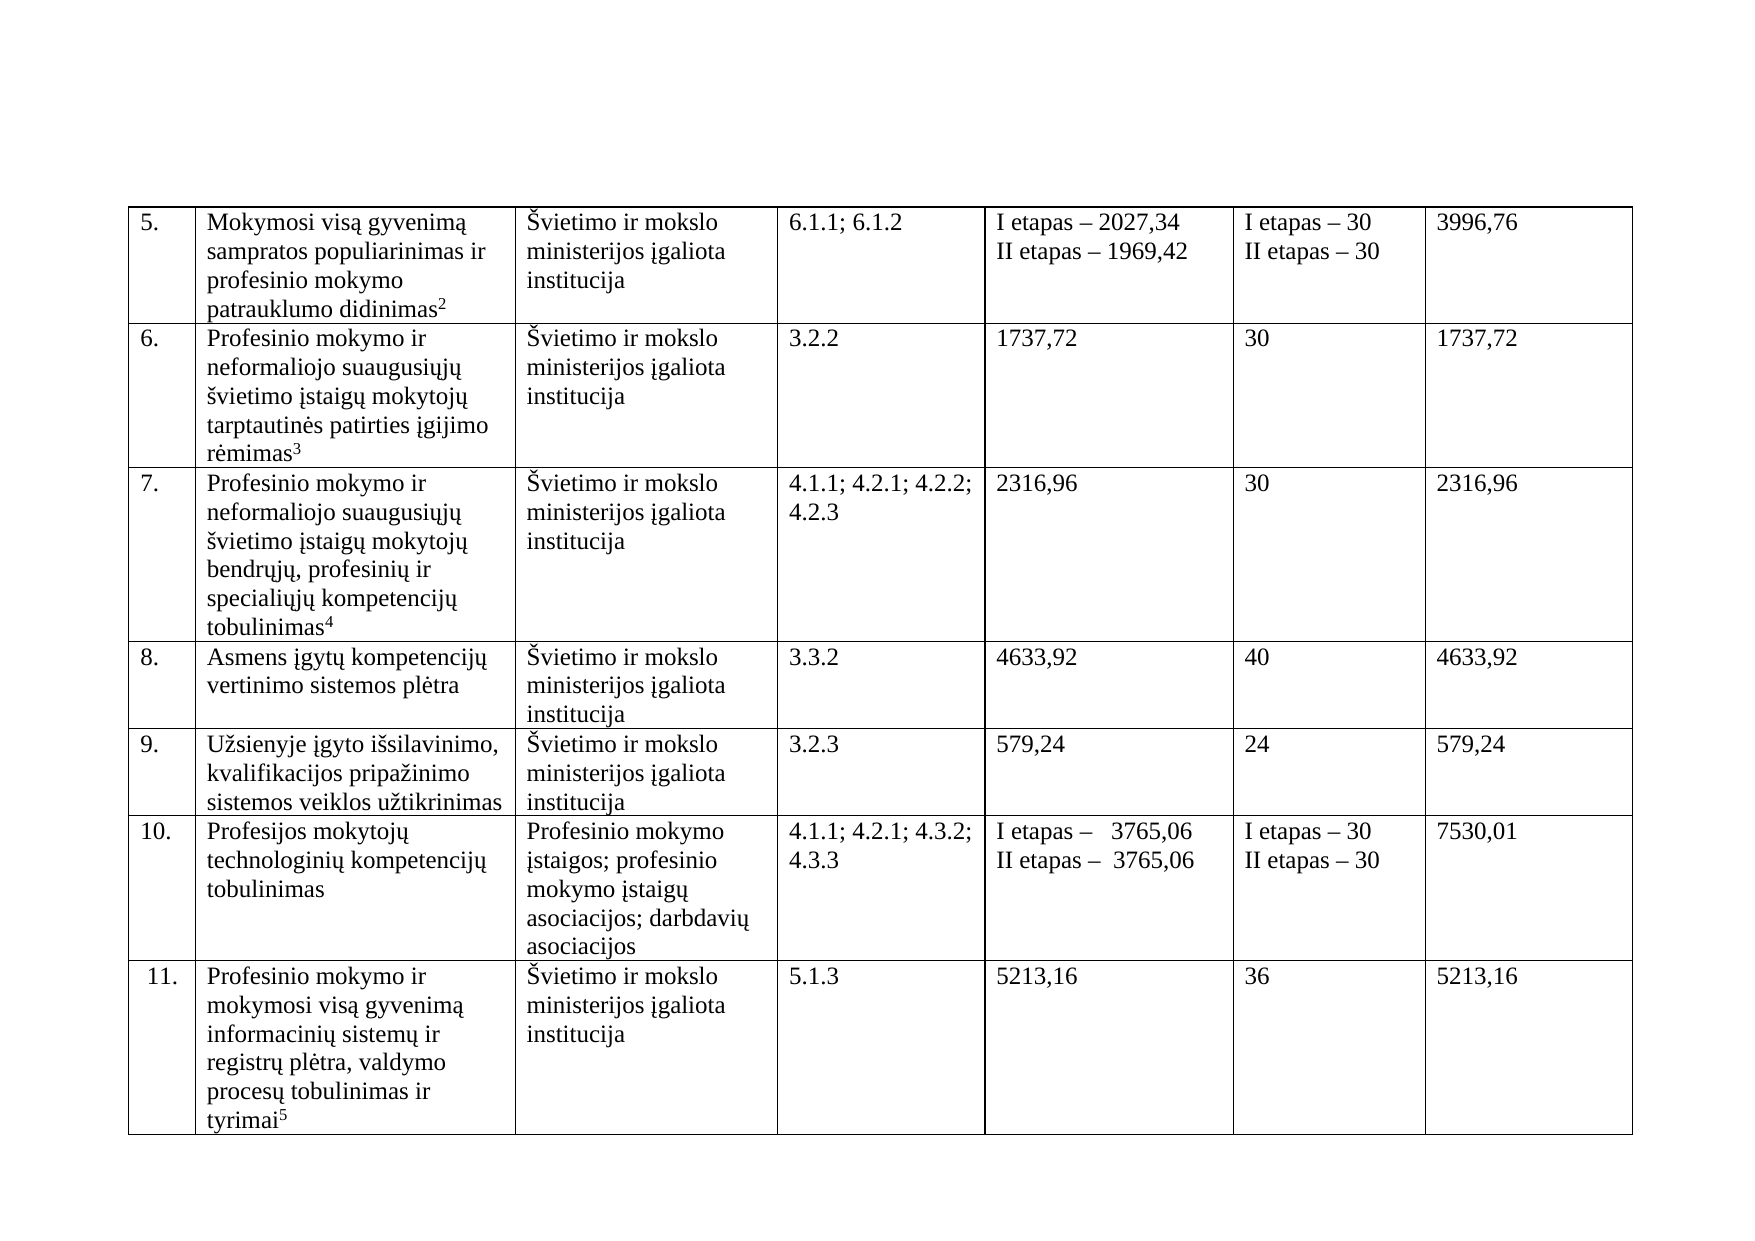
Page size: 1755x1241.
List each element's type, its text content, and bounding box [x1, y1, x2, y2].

table_cell 4.1.1; 4.2.1; 4.2.2; 4.2.3 [778, 468, 984, 641]
table_cell 5. [129, 208, 195, 322]
table_cell 11. [129, 961, 195, 1134]
table_cell 579,24 [986, 729, 1233, 815]
table_cell Mokymosi visą gyvenimą sampratos populiarinimas ir profesinio mokymo patrauklumo didinimas2 [196, 208, 515, 322]
table_cell 40 [1234, 642, 1425, 728]
table_cell Švietimo ir mokslo ministerijos įgaliota institucija [516, 642, 777, 728]
table_cell Profesinio mokymo ir neformaliojo suaugusiųjų švietimo įstaigų mokytojų bendrųjų, profesinių ir specialiųjų kompetencijų tobulinimas4 [196, 468, 515, 641]
table_cell 6.1.1; 6.1.2 [778, 208, 984, 322]
table_cell 24 [1234, 729, 1425, 815]
table_cell 30 [1234, 468, 1425, 641]
table_cell 6. [129, 324, 195, 467]
table_cell 7. [129, 468, 195, 641]
table_cell I etapas – 3765,06 II etapas – 3765,06 [986, 816, 1233, 960]
table_cell I etapas – 30 II etapas – 30 [1234, 208, 1425, 322]
table_cell Švietimo ir mokslo ministerijos įgaliota institucija [516, 729, 777, 815]
table_cell 2316,96 [1426, 468, 1632, 641]
table_cell 3996,76 [1426, 208, 1632, 322]
table_cell 4.1.1; 4.2.1; 4.3.2; 4.3.3 [778, 816, 984, 960]
table_cell 9. [129, 729, 195, 815]
table_cell Švietimo ir mokslo ministerijos įgaliota institucija [516, 468, 777, 641]
table_cell Profesinio mokymo ir mokymosi visą gyvenimą informacinių sistemų ir registrų plėtra, valdymo procesų tobulinimas ir tyrimai5 [196, 961, 515, 1134]
table_cell 579,24 [1426, 729, 1632, 815]
table_cell 30 [1234, 324, 1425, 467]
table_cell 5213,16 [986, 961, 1233, 1134]
table_cell 7530,01 [1426, 816, 1632, 960]
table_cell Užsienyje įgyto išsilavinimo, kvalifikacijos pripažinimo sistemos veiklos užtikrinimas [196, 729, 515, 815]
table_cell Švietimo ir mokslo ministerijos įgaliota institucija [516, 324, 777, 467]
table_cell Profesijos mokytojų technologinių kompetencijų tobulinimas [196, 816, 515, 960]
table_cell I etapas – 2027,34 II etapas – 1969,42 [986, 208, 1233, 322]
table_cell I etapas – 30 II etapas – 30 [1234, 816, 1425, 960]
table_cell Profesinio mokymo įstaigos; profesinio mokymo įstaigų asociacijos; darbdavių asociacijos [516, 816, 777, 960]
table_cell Asmens įgytų kompetencijų vertinimo sistemos plėtra [196, 642, 515, 728]
table_cell 3.3.2 [778, 642, 984, 728]
table_cell 4633,92 [1426, 642, 1632, 728]
table_cell 1737,72 [986, 324, 1233, 467]
table_cell 3.2.2 [778, 324, 984, 467]
table_cell Švietimo ir mokslo ministerijos įgaliota institucija [516, 961, 777, 1134]
table_cell 8. [129, 642, 195, 728]
table_cell 5.1.3 [778, 961, 984, 1134]
table_cell 10. [129, 816, 195, 960]
table_cell 36 [1234, 961, 1425, 1134]
table_cell 4633,92 [986, 642, 1233, 728]
table_cell Profesinio mokymo ir neformaliojo suaugusiųjų švietimo įstaigų mokytojų tarptautinės patirties įgijimo rėmimas3 [196, 324, 515, 467]
table_cell 5213,16 [1426, 961, 1632, 1134]
table_cell 3.2.3 [778, 729, 984, 815]
table_cell 2316,96 [986, 468, 1233, 641]
table_cell Švietimo ir mokslo ministerijos įgaliota institucija [516, 208, 777, 322]
table_cell 1737,72 [1426, 324, 1632, 467]
